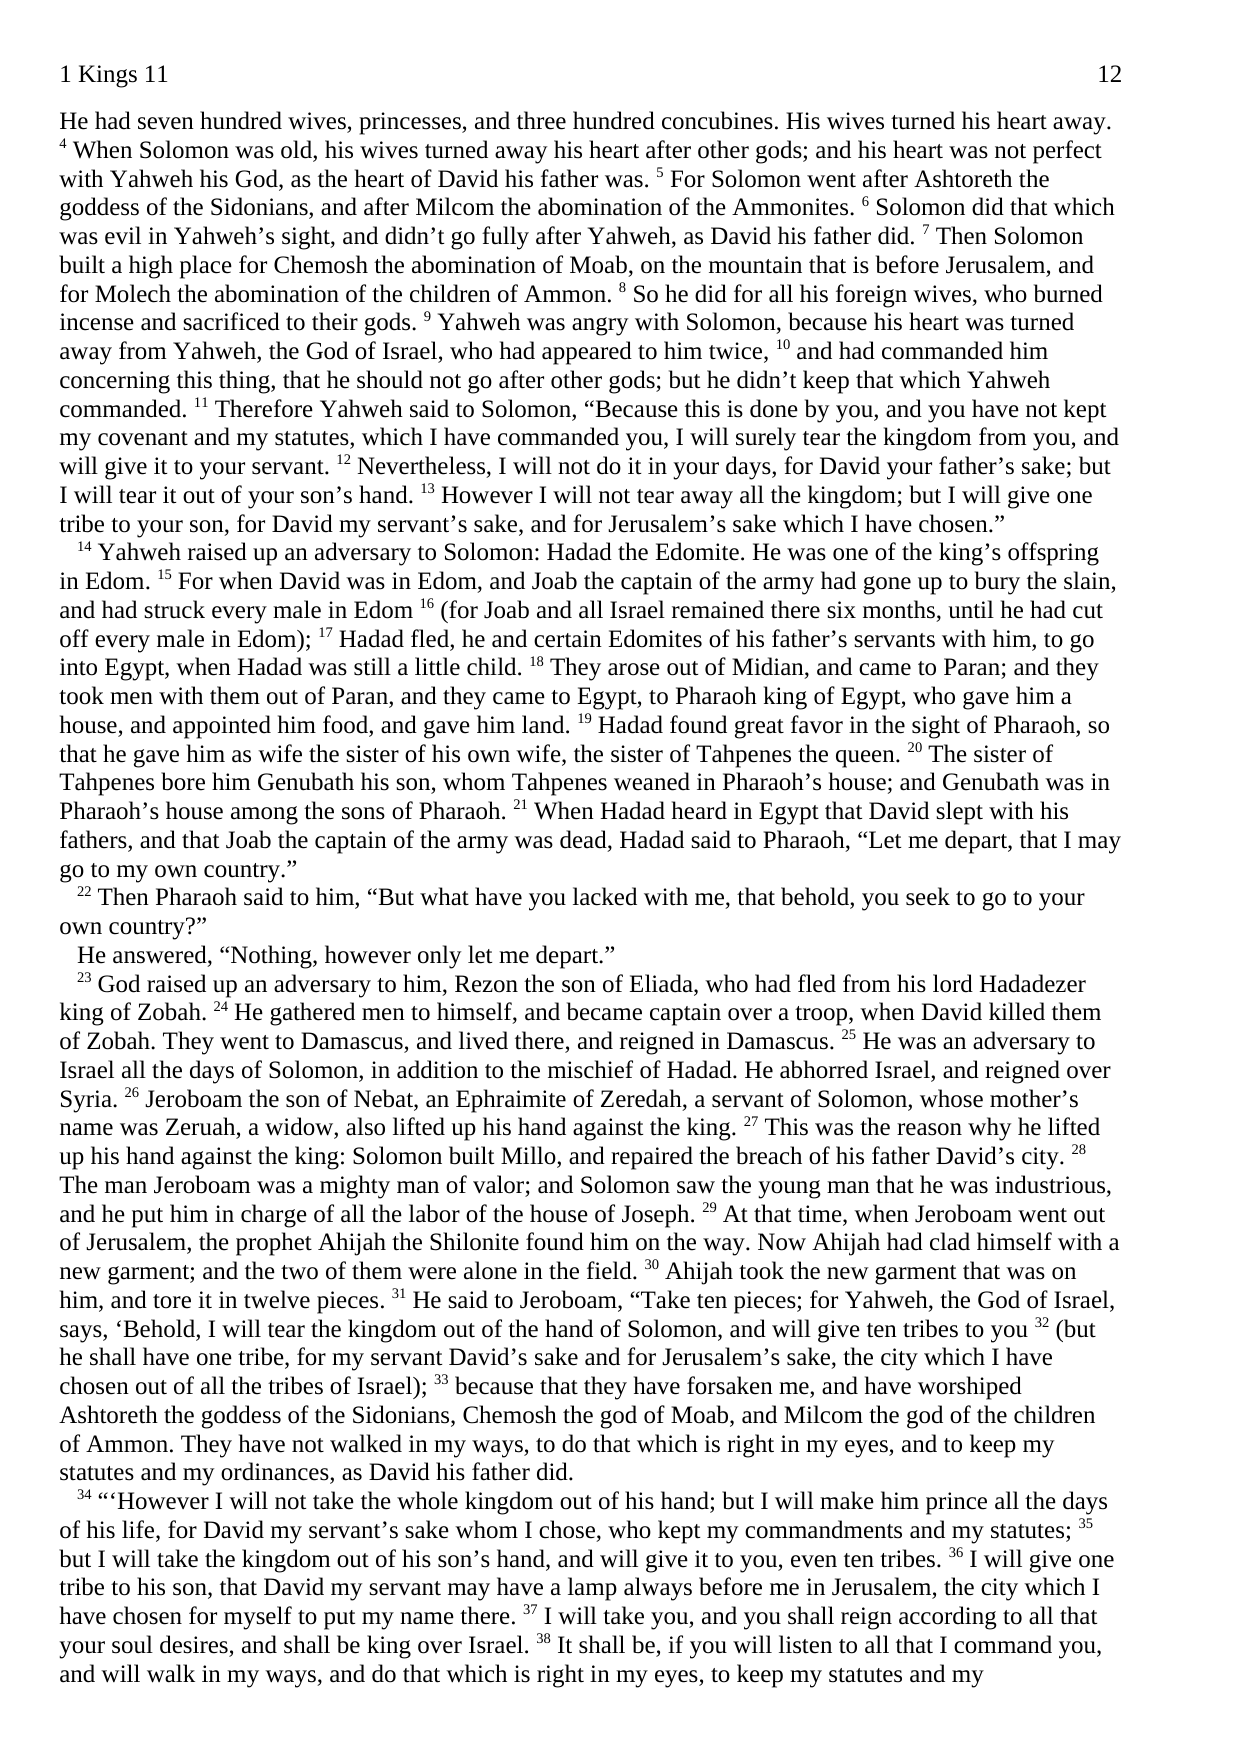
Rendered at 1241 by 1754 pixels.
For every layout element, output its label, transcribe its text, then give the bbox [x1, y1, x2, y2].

text 22 Then Pharaoh said to him, “But what have you lacked with me, that behold, you seek to go to your own country?” [59, 882, 1122, 940]
text 23 God raised up an adversary to him, Rezon the son of Eliada, who had fled from his lord Hadadezer king of Zobah. 24 He gathered men to himself, and became captain over a troop, when David killed them of Zobah. They went to Damascus, and lived there, and reigned in Damascus. 25 He was an adversary to Israel all the days of Solomon, in addition to the mischief of Hadad. He abhorred Israel, and reigned over Syria. 26 Jeroboam the son of Nebat, an Ephraimite of Zeredah, a servant of Solomon, whose mother’s name was Zeruah, a widow, also lifted up his hand against the king. 27 This was the reason why he lifted up his hand against the king: Solomon built Millo, and repaired the breach of his father David’s city. 28 The man Jeroboam was a mighty man of valor; and Solomon saw the young man that he was industrious, and he put him in charge of all the labor of the house of Joseph. 29 At that time, when Jeroboam went out of Jerusalem, the prophet Ahijah the Shilonite found him on the way. Now Ahijah had clad himself with a new garment; and the two of them were alone in the field. 30 Ahijah took the new garment that was on him, and tore it in twelve pieces. 31 He said to Jeroboam, “Take ten pieces; for Yahweh, the God of Israel, says, ‘Behold, I will tear the kingdom out of the hand of Solomon, and will give ten tribes to you 32 (but he shall have one tribe, for my servant David’s sake and for Jerusalem’s sake, the city which I have chosen out of all the tribes of Israel); 33 because that they have forsaken me, and have worshiped Ashtoreth the goddess of the Sidonians, Chemosh the god of Moab, and Milcom the god of the children of Ammon. They have not walked in my ways, to do that which is right in my eyes, and to keep my statutes and my ordinances, as David his father did. [59, 969, 1122, 1486]
text He answered, “Nothing, however only let me depart.” [59, 940, 1122, 969]
text 11Now king Solomon loved many foreign women, together with the daughter of Pharaoh, women of the Moabites, Ammonites, Edomites, Sidonians, and Hittites; 2 of the nations concerning which Yahweh said to the children of Israel, “You shall not go among them, neither shall they come among you; for surely they will turn away your heart after their gods.” Solomon joined to these in love. 3 He had seven hundred wives, princesses, and three hundred concubines. His wives turned his heart away. 4 When Solomon was old, his wives turned away his heart after other gods; and his heart was not perfect with Yahweh his God, as the heart of David his father was. 5 For Solomon went after Ashtoreth the goddess of the Sidonians, and after Milcom the abomination of the Ammonites. 6 Solomon did that which was evil in Yahweh’s sight, and didn’t go fully after Yahweh, as David his father did. 7 Then Solomon built a high place for Chemosh the abomination of Moab, on the mountain that is before Jerusalem, and for Molech the abomination of the children of Ammon. 8 So he did for all his foreign wives, who burned incense and sacrificed to their gods. 9 Yahweh was angry with Solomon, because his heart was turned away from Yahweh, the God of Israel, who had appeared to him twice, 10 and had commanded him concerning this thing, that he should not go after other gods; but he didn’t keep that which Yahweh commanded. 11 Therefore Yahweh said to Solomon, “Because this is done by you, and you have not kept my covenant and my statutes, which I have commanded you, I will surely tear the kingdom from you, and will give it to your servant. 12 Nevertheless, I will not do it in your days, for David your father’s sake; but I will tear it out of your son’s hand. 13 However I will not tear away all the kingdom; but I will give one tribe to your son, for David my servant’s sake, and for Jerusalem’s sake which I have chosen.” [59, 106, 1122, 537]
text 34 “‘However I will not take the whole kingdom out of his hand; but I will make him prince all the days of his life, for David my servant’s sake whom I chose, who kept my commandments and my statutes; 35 but I will take the kingdom out of his son’s hand, and will give it to you, even ten tribes. 36 I will give one tribe to his son, that David my servant may have a lamp always before me in Jerusalem, the city which I have chosen for myself to put my name there. 37 I will take you, and you shall reign according to all that your soul desires, and shall be king over Israel. 38 It shall be, if you will listen to all that I command you, and will walk in my ways, and do that which is right in my eyes, to keep my statutes and my [59, 1486, 1122, 1687]
text 14 Yahweh raised up an adversary to Solomon: Hadad the Edomite. He was one of the king’s offspring in Edom. 15 For when David was in Edom, and Joab the captain of the army had gone up to bury the slain, and had struck every male in Edom 16 (for Joab and all Israel remained there six months, until he had cut off every male in Edom); 17 Hadad fled, he and certain Edomites of his father’s servants with him, to go into Egypt, when Hadad was still a little child. 18 They arose out of Midian, and came to Paran; and they took men with them out of Paran, and they came to Egypt, to Pharaoh king of Egypt, who gave him a house, and appointed him food, and gave him land. 19 Hadad found great favor in the sight of Pharaoh, so that he gave him as wife the sister of his own wife, the sister of Tahpenes the queen. 20 The sister of Tahpenes bore him Genubath his son, whom Tahpenes weaned in Pharaoh’s house; and Genubath was in Pharaoh’s house among the sons of Pharaoh. 21 When Hadad heard in Egypt that David slept with his fathers, and that Joab the captain of the army was dead, Hadad said to Pharaoh, “Let me depart, that I may go to my own country.” [59, 537, 1122, 882]
